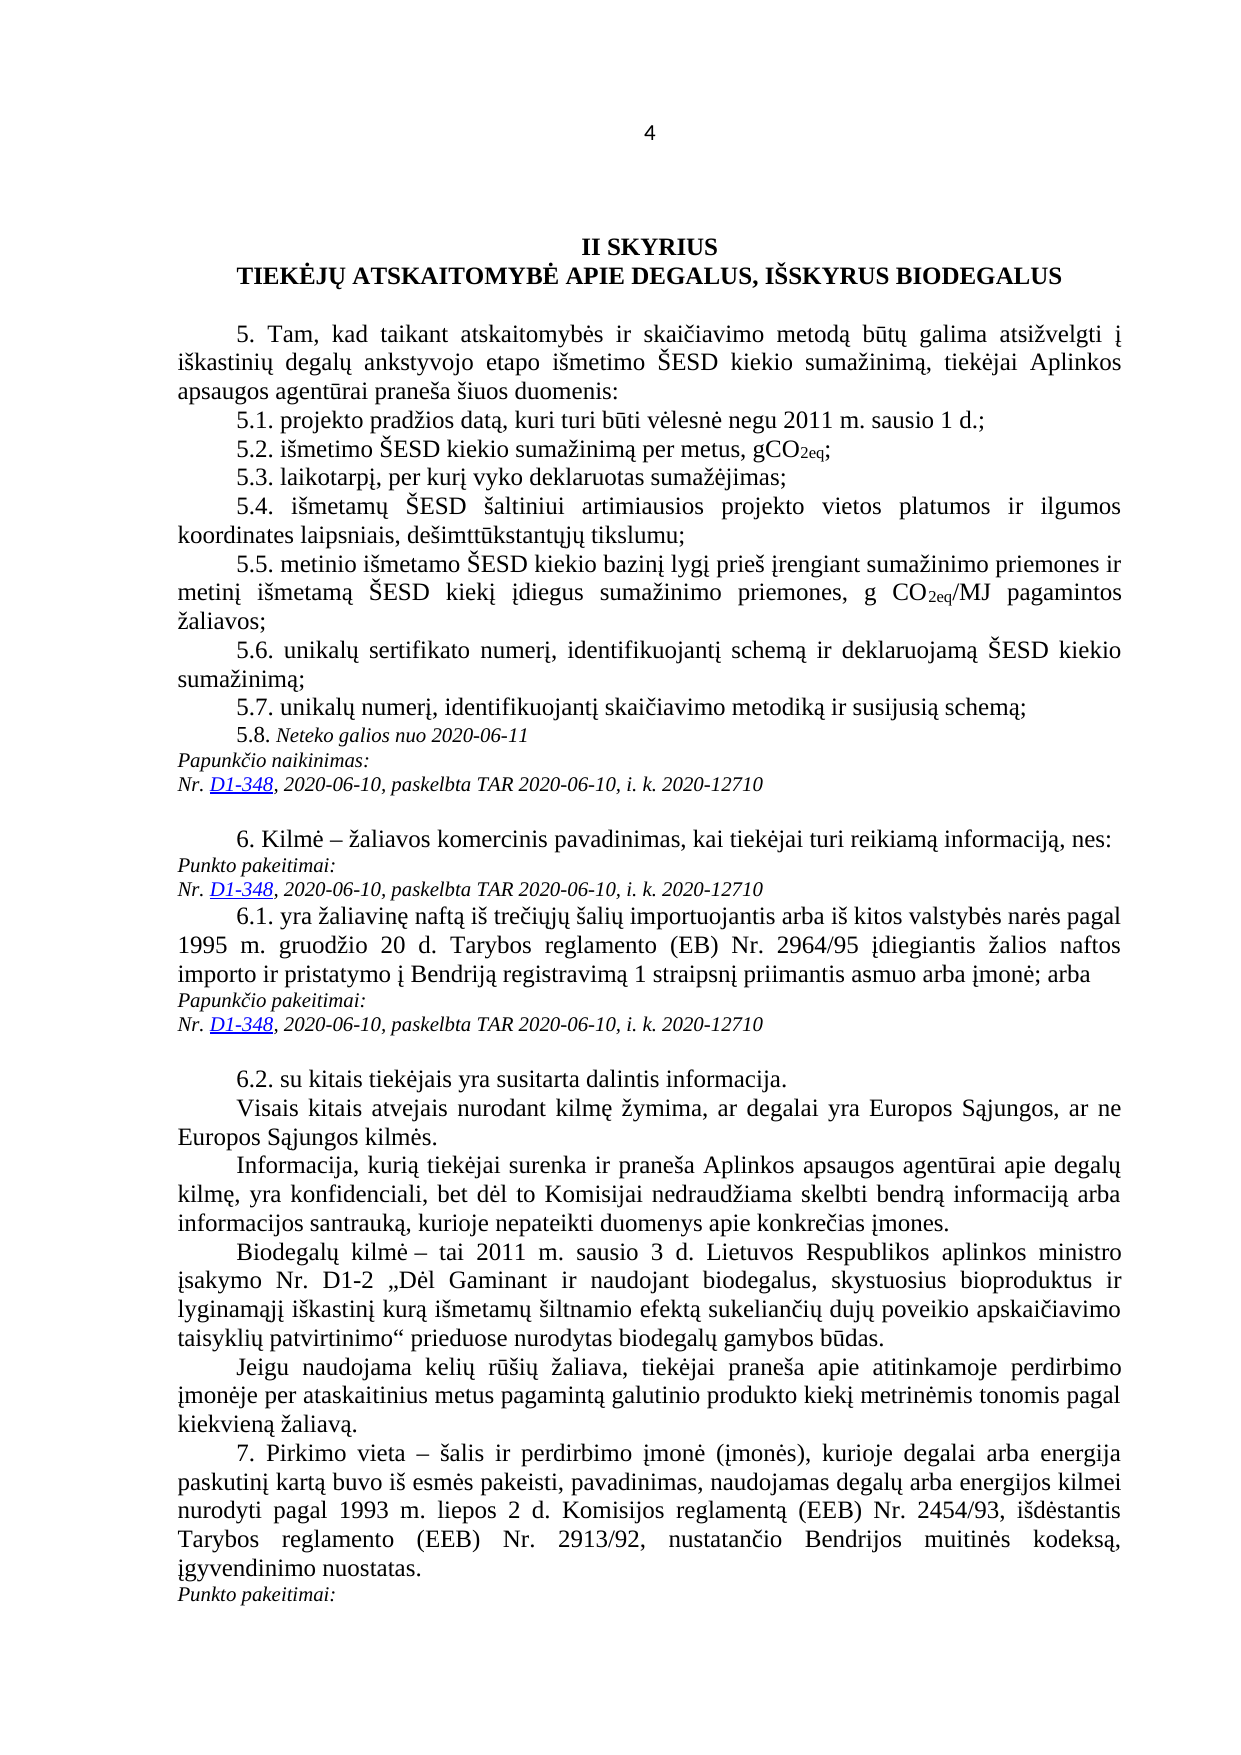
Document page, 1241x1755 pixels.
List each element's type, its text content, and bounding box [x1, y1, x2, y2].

text 7. Pirkimo vieta – šalis ir perdirbimo įmonė (įmonės), kurioje degalai arba energija paskutinį kartą buvo iš esmės pakeisti, pavadinimas, naudojamas degalų arba energijos kilmei nurodyti pagal 1993 m. liepos 2 d. Komisijos reglamentą (EEB) Nr. 2454/93, išdėstantis Tarybos reglamento (EEB) Nr. 2913/92, nustatančio Bendrijos muitinės kodeksą, įgyvendinimo nuostatas. [177, 1438, 1122, 1582]
text Nr. D1-348, 2020-06-10, paskelbta TAR 2020-06-10, i. k. 2020-12710 [177, 877, 1122, 901]
text Papunkčio pakeitimai: [177, 987, 1122, 1012]
text Punkto pakeitimai: [177, 1582, 1122, 1606]
text Informacija, kurią tiekėjai surenka ir praneša Aplinkos apsaugos agentūrai apie degalų kilmę, yra konfidenciali, bet dėl to Komisijai nedraudžiama skelbti bendrą informaciją arba informacijos santrauką, kurioje nepateikti duomenys apie konkrečias įmones. [177, 1151, 1122, 1237]
text Jeigu naudojama kelių rūšių žaliava, tiekėjai praneša apie atitinkamoje perdirbimo įmonėje per ataskaitinius metus pagamintą galutinio produkto kiekį metrinėmis tonomis pagal kiekvieną žaliavą. [177, 1352, 1122, 1438]
text 5.4. išmetamų ŠESD šaltiniui artimiausios projekto vietos platumos ir ilgumos koordinates laipsniais, dešimttūkstantųjų tikslumu; [177, 491, 1122, 549]
text 6. Kilmė – žaliavos komercinis pavadinimas, kai tiekėjai turi reikiamą informaciją, nes: [177, 824, 1122, 853]
text 5.1. projekto pradžios datą, kuri turi būti vėlesnė negu 2011 m. sausio 1 d.; [236, 405, 1122, 434]
text Nr. D1-348, 2020-06-10, paskelbta TAR 2020-06-10, i. k. 2020-12710 [177, 1012, 1122, 1036]
text 5.7. unikalų numerį, identifikuojantį skaičiavimo metodiką ir susijusią schemą; [177, 692, 1122, 721]
text Visais kitais atvejais nurodant kilmę žymima, ar degalai yra Europos Sąjungos, ar ne Europos Sąjungos kilmės. [177, 1093, 1122, 1151]
text Punkto pakeitimai: [177, 853, 1122, 877]
text 5.8. Neteko galios nuo 2020-06-11 [177, 721, 1122, 747]
text 5.6. unikalų sertifikato numerį, identifikuojantį schemą ir deklaruojamą ŠESD kiekio sumažinimą; [177, 635, 1122, 692]
text Biodegalų kilmė – tai 2011 m. sausio 3 d. Lietuvos Respublikos aplinkos ministro įsakymo Nr. D1-2 „Dėl Gaminant ir naudojant biodegalus, skystuosius bioproduktus ir lyginamąjį iškastinį kurą išmetamų šiltnamio efektą sukeliančių dujų poveikio apskaičiavimo taisyklių patvirtinimo“ prieduose nurodytas biodegalų gamybos būdas. [177, 1237, 1122, 1352]
text Papunkčio naikinimas: [177, 747, 1122, 772]
text 5.3. laikotarpį, per kurį vyko deklaruotas sumažėjimas; [177, 462, 1122, 491]
text 5.5. metinio išmetamo ŠESD kiekio bazinį lygį prieš įrengiant sumažinimo priemones ir metinį išmetamą ŠESD kiekį įdiegus sumažinimo priemones, g CO2eq/MJ pagamintos žaliavos; [177, 549, 1122, 635]
text 5. Tam, kad taikant atskaitomybės ir skaičiavimo metodą būtų galima atsižvelgti į iškastinių degalų ankstyvojo etapo išmetimo ŠESD kiekio sumažinimą, tiekėjai Aplinkos apsaugos agentūrai praneša šiuos duomenis: [177, 319, 1122, 405]
text II SKYRIUS TIEKĖJŲ ATSKAITOMYBĖ APIE DEGALUS, IŠSKYRUS BIODEGALUS [177, 232, 1122, 290]
text 6.2. su kitais tiekėjais yra susitarta dalintis informacija. [177, 1064, 1122, 1093]
text 6.1. yra žaliavinę naftą iš trečiųjų šalių importuojantis arba iš kitos valstybės narės pagal 1995 m. gruodžio 20 d. Tarybos reglamento (EB) Nr. 2964/95 įdiegiantis žalios naftos importo ir pristatymo į Bendriją registravimą 1 straipsnį priimantis asmuo arba įmonė; arba [177, 901, 1122, 987]
text 5.2. išmetimo ŠESD kiekio sumažinimą per metus, gCO2eq; [177, 434, 1122, 462]
text Nr. D1-348, 2020-06-10, paskelbta TAR 2020-06-10, i. k. 2020-12710 [177, 772, 1122, 796]
